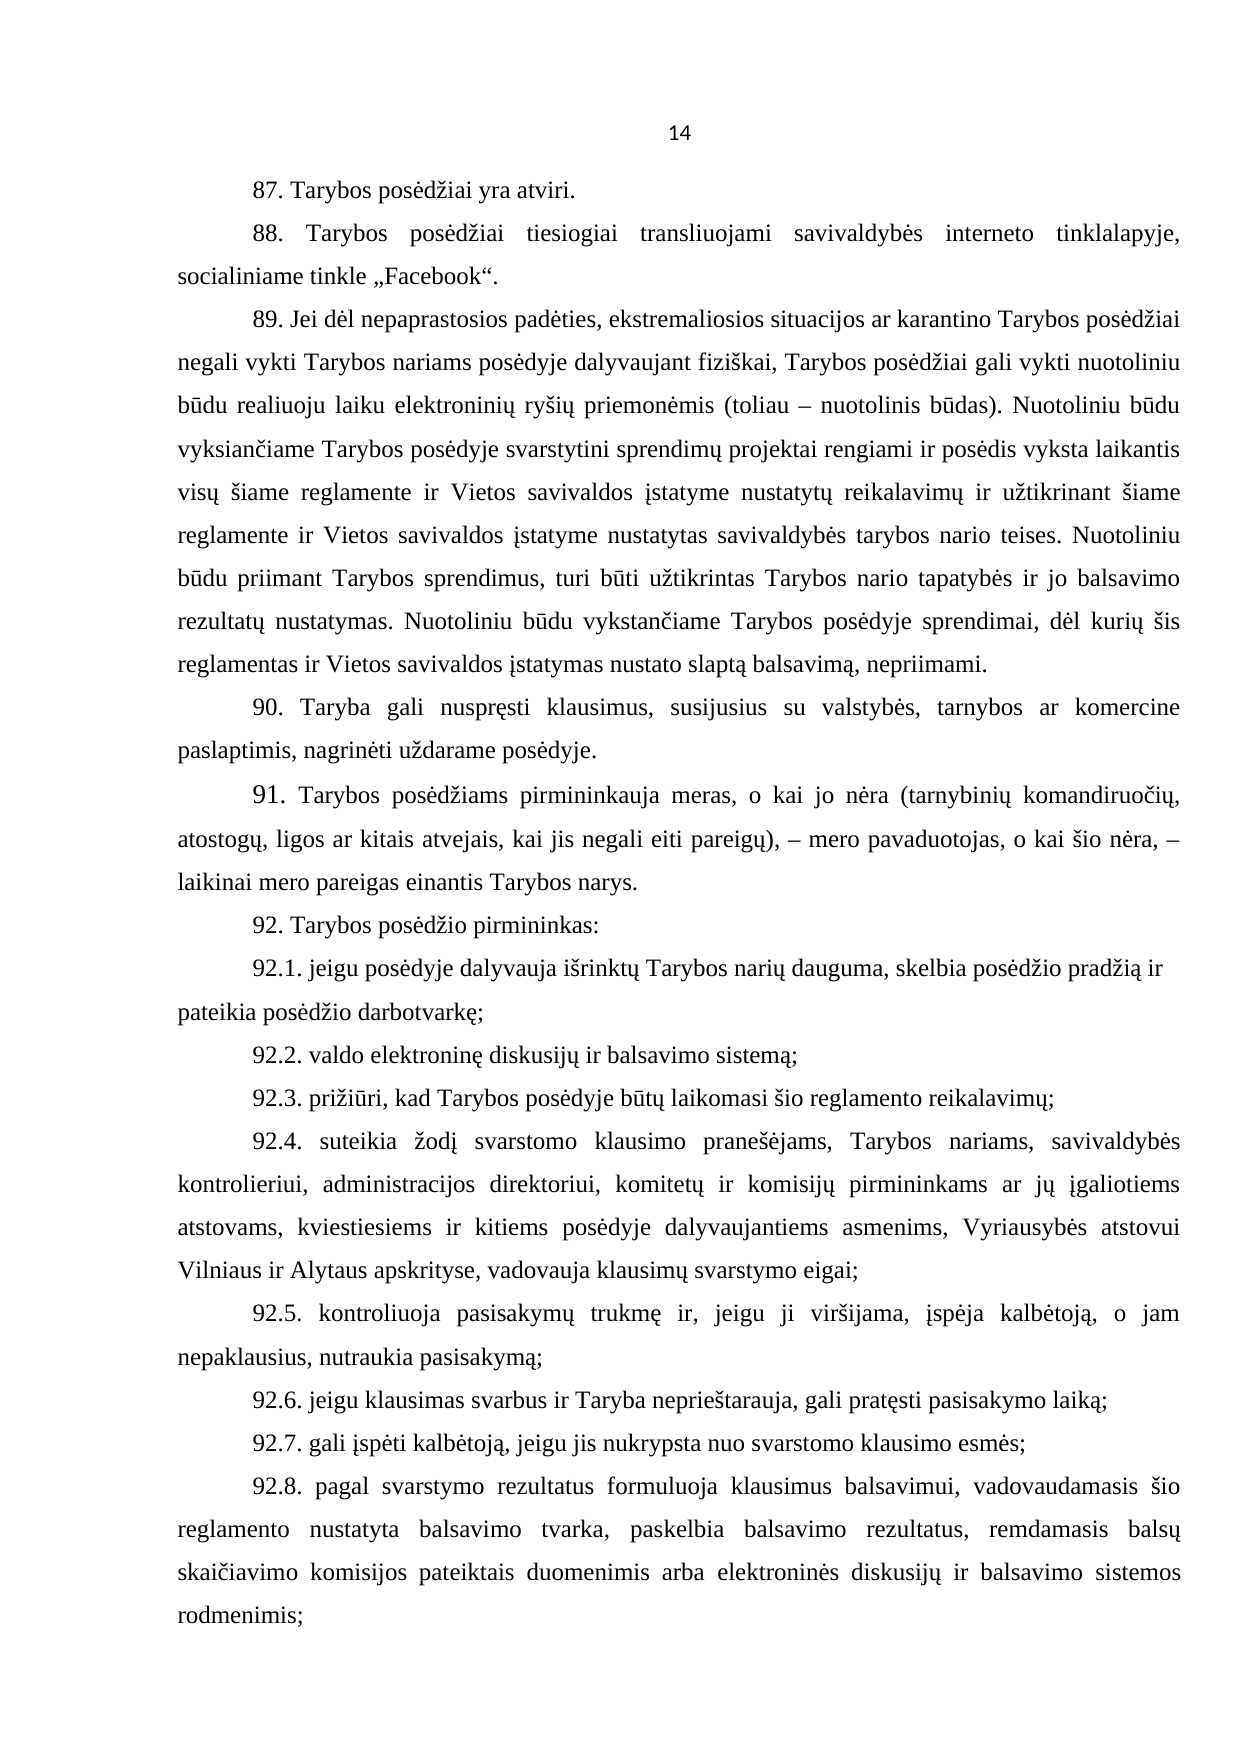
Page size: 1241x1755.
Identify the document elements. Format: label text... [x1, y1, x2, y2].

text 89. Jei dėl nepaprastosios padėties, ekstremaliosios situacijos ar karantino Tarybos posėdžiai negali vykti Tarybos nariams posėdyje dalyvaujant fiziškai, Tarybos posėdžiai gali vykti nuotoliniu būdu realiuoju laiku elektroninių ryšių priemonėmis (toliau – nuotolinis būdas). Nuotoliniu būdu vyksiančiame Tarybos posėdyje svarstytini sprendimų projektai rengiami ir posėdis vyksta laikantis visų šiame reglamente ir Vietos savivaldos įstatyme nustatytų reikalavimų ir užtikrinant šiame reglamente ir Vietos savivaldos įstatyme nustatytas savivaldybės tarybos nario teises. Nuotoliniu būdu priimant Tarybos sprendimus, turi būti užtikrintas Tarybos nario tapatybės ir jo balsavimo rezultatų nustatymas. Nuotoliniu būdu vykstančiame Tarybos posėdyje sprendimai, dėl kurių šis reglamentas ir Vietos savivaldos įstatymas nustato slaptą balsavimą, nepriimami. [177, 304, 1181, 678]
text 92.4. suteikia žodį svarstomo klausimo pranešėjams, Tarybos nariams, savivaldybės kontrolieriui, administracijos direktoriui, komitetų ir komisijų pirmininkams ar jų įgaliotiems atstovams, kviestiesiems ir kitiems posėdyje dalyvaujantiems asmenims, Vyriausybės atstovui Vilniaus ir Alytaus apskrityse, vadovauja klausimų svarstymo eigai; [177, 1126, 1181, 1284]
text 92. Tarybos posėdžio pirmininkas: [177, 910, 1181, 939]
text 92.1. jeigu posėdyje dalyvauja išrinktų Tarybos narių dauguma, skelbia posėdžio pradžią ir pateikia posėdžio darbotvarkę; [177, 953, 1181, 1025]
text 92.5. kontroliuoja pasisakymų trukmę ir, jeigu ji viršijama, įspėja kalbėtoją, o jam nepaklausius, nutraukia pasisakymą; [177, 1298, 1181, 1370]
text 88. Tarybos posėdžiai tiesiogiai transliuojami savivaldybės interneto tinklalapyje, socialiniame tinkle „Facebook“. [177, 218, 1181, 290]
text 90. Taryba gali nuspręsti klausimus, susijusius su valstybės, tarnybos ar komercine paslaptimis, nagrinėti uždarame posėdyje. [177, 692, 1181, 764]
text 92.2. valdo elektroninę diskusijų ir balsavimo sistemą; [177, 1040, 1181, 1068]
text 92.3. prižiūri, kad Tarybos posėdyje būtų laikomasi šio reglamento reikalavimų; [177, 1083, 1181, 1112]
text 91. Tarybos posėdžiams pirmininkauja meras, o kai jo nėra (tarnybinių komandiruočių, atostogų, ligos ar kitais atvejais, kai jis negali eiti pareigų), – mero pavaduotojas, o kai šio nėra, – laikinai mero pareigas einantis Tarybos narys. [177, 779, 1181, 896]
text 92.8. pagal svarstymo rezultatus formuluoja klausimus balsavimui, vadovaudamasis šio reglamento nustatyta balsavimo tvarka, paskelbia balsavimo rezultatus, remdamasis balsų skaičiavimo komisijos pateiktais duomenimis arba elektroninės diskusijų ir balsavimo sistemos rodmenimis; [177, 1471, 1181, 1629]
text 92.7. gali įspėti kalbėtoją, jeigu jis nukrypsta nuo svarstomo klausimo esmės; [177, 1428, 1181, 1457]
text 92.6. jeigu klausimas svarbus ir Taryba neprieštarauja, gali pratęsti pasisakymo laiką; [177, 1385, 1181, 1413]
text 87. Tarybos posėdžiai yra atviri. [177, 175, 1181, 204]
